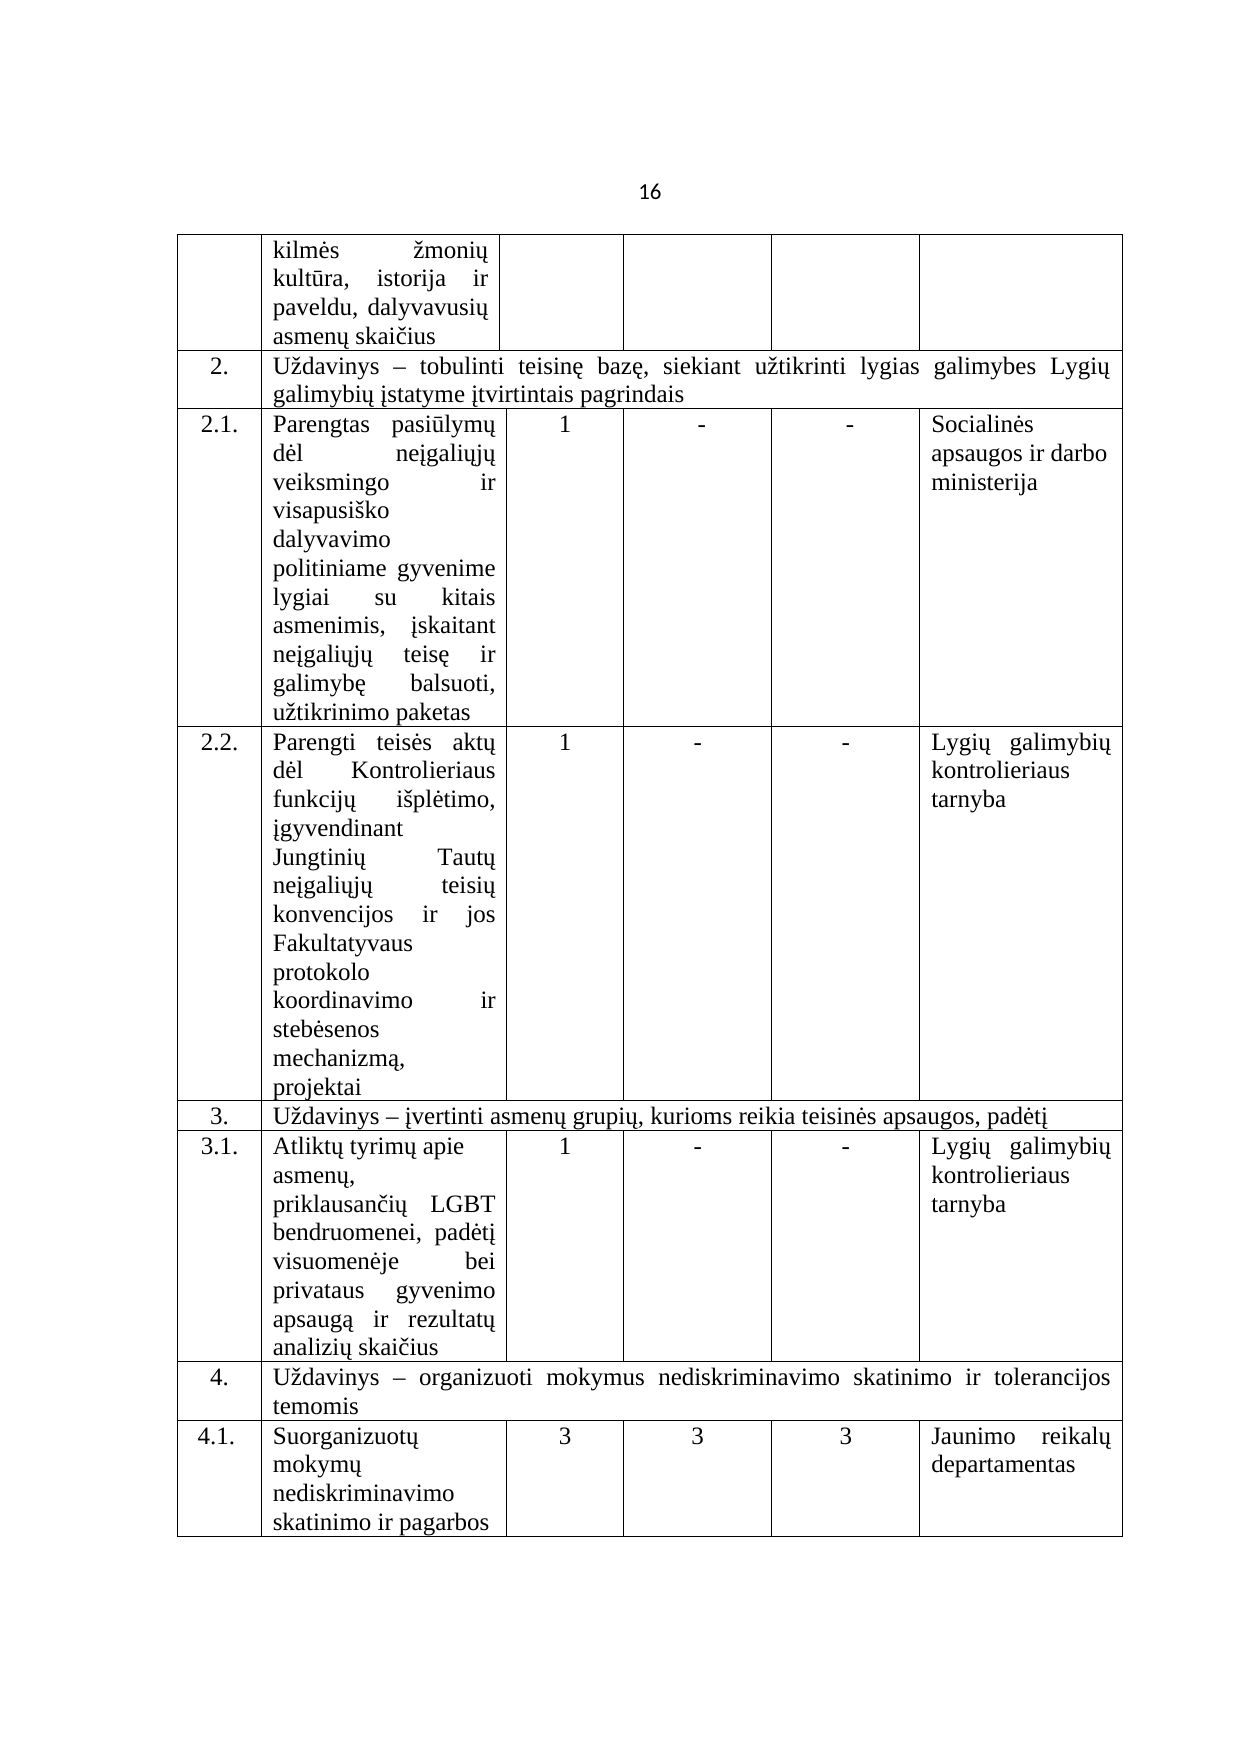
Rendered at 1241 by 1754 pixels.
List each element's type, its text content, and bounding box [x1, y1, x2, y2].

table_cell 2.2. [178, 727, 261, 1100]
table_cell 3.1. [178, 1131, 261, 1361]
table_cell 2.1. [178, 409, 261, 726]
table_cell 3 [772, 1421, 919, 1536]
table_cell Lygių galimybių kontrolieriaus tarnyba [920, 727, 1122, 1100]
table_cell kilmės žmonių kultūra, istorija ir paveldu, dalyvavusių asmenų skaičius [262, 235, 499, 350]
table_cell 1 [507, 409, 623, 726]
table_cell [624, 235, 771, 350]
table_cell 2. [178, 351, 261, 408]
table_cell - [772, 409, 919, 726]
table_cell [500, 235, 623, 350]
table_cell 3. [178, 1101, 261, 1130]
table_cell - [624, 727, 771, 1100]
table_cell 4. [178, 1362, 261, 1420]
table_cell Uždavinys – įvertinti asmenų grupių, kurioms reikia teisinės apsaugos, padėtį [262, 1101, 1122, 1130]
table_cell [920, 235, 1122, 350]
table_cell 3 [624, 1421, 771, 1536]
table_cell Parengtas pasiūlymų dėl neįgaliųjų veiksmingo ir visapusiško dalyvavimo politiniame gyvenime lygiai su kitais asmenimis, įskaitant neįgaliųjų teisę ir galimybę balsuoti, užtikrinimo paketas [262, 409, 506, 726]
table_cell Jaunimo reikalų departamentas [920, 1421, 1122, 1536]
table_cell [772, 235, 919, 350]
table_cell - [624, 409, 771, 726]
table_cell Socialinės apsaugos ir darbo ministerija [920, 409, 1122, 726]
table_cell Lygių galimybių kontrolieriaus tarnyba [920, 1131, 1122, 1361]
table_cell [178, 235, 261, 350]
table_cell - [772, 727, 919, 1100]
table_cell Atliktų tyrimų apie asmenų, priklausančių LGBT bendruomenei, padėtį visuomenėje bei privataus gyvenimo apsaugą ir rezultatų analizių skaičius [262, 1131, 506, 1361]
table_cell 3 [507, 1421, 623, 1536]
table_cell - [624, 1131, 771, 1361]
table_cell - [772, 1131, 919, 1361]
table_cell 1 [507, 1131, 623, 1361]
table_cell Suorganizuotų mokymų nediskriminavimo skatinimo ir pagarbos [262, 1421, 506, 1536]
table_cell 4.1. [178, 1421, 261, 1536]
table_cell 1 [507, 727, 623, 1100]
table_cell Uždavinys – organizuoti mokymus nediskriminavimo skatinimo ir tolerancijos temomis [262, 1362, 1122, 1420]
table_cell Parengti teisės aktų dėl Kontrolieriaus funkcijų išplėtimo, įgyvendinant Jungtinių Tautų neįgaliųjų teisių konvencijos ir jos Fakultatyvaus protokolo koordinavimo ir stebėsenos mechanizmą, projektai [262, 727, 506, 1100]
table_cell Uždavinys – tobulinti teisinę bazę, siekiant užtikrinti lygias galimybes Lygių galimybių įstatyme įtvirtintais pagrindais [262, 351, 1122, 408]
